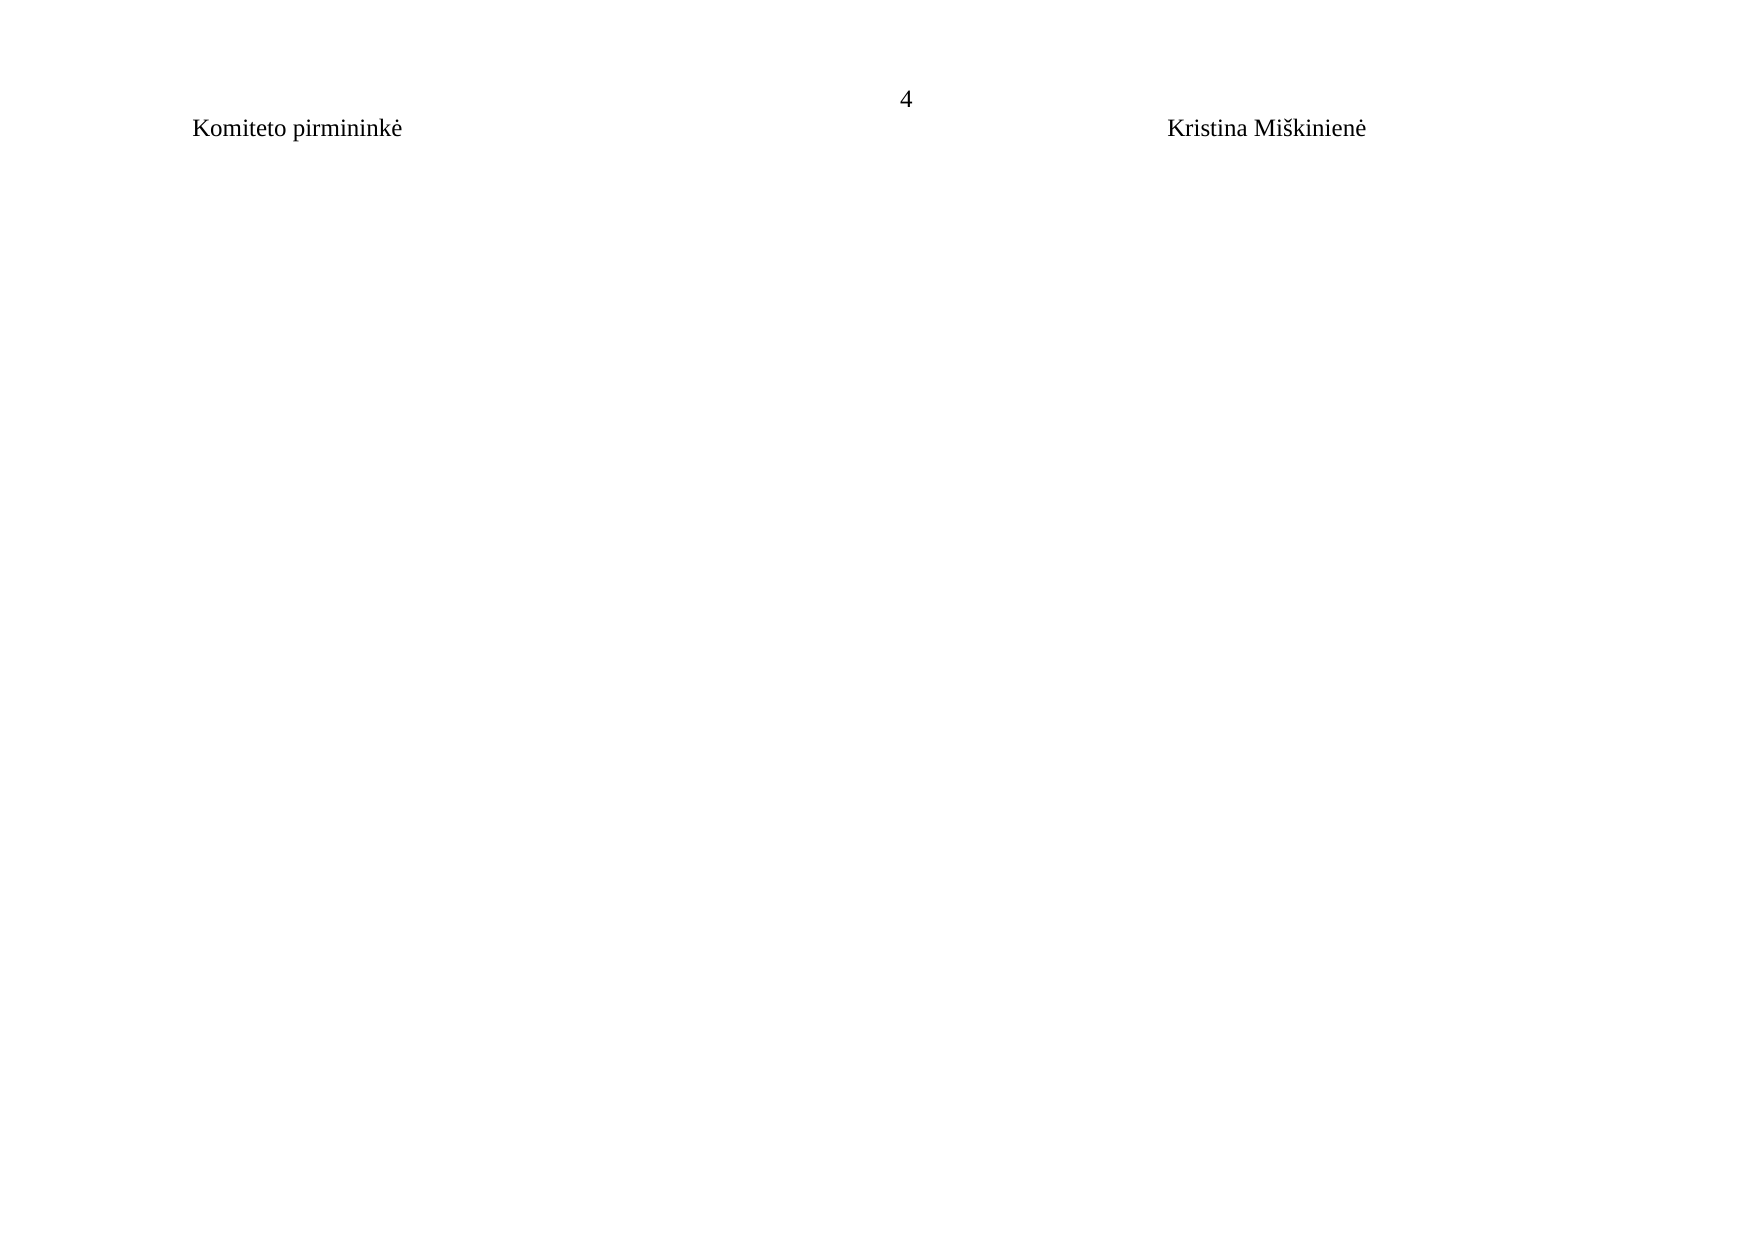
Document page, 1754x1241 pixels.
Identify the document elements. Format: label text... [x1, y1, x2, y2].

text Komiteto pirmininkė Kristina Miškinienė [192, 113, 1694, 175]
